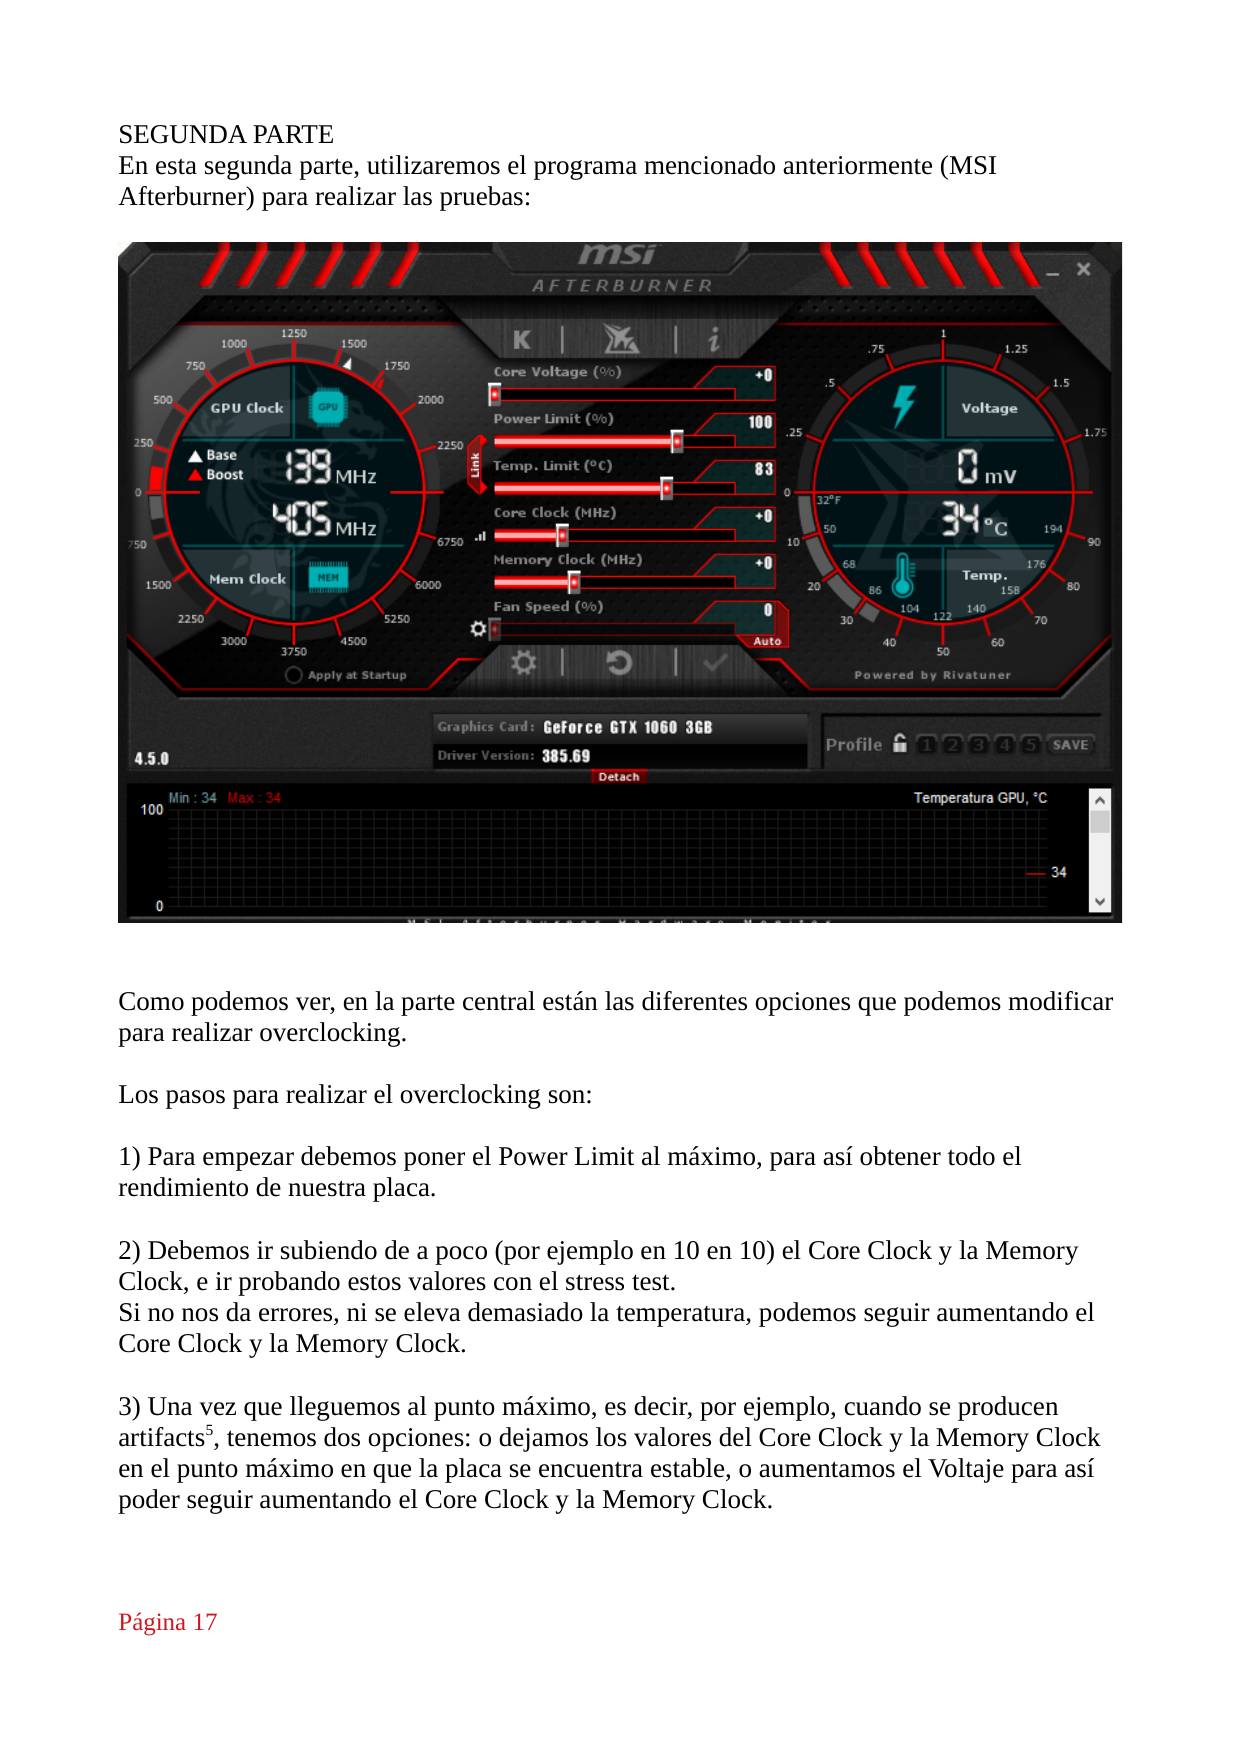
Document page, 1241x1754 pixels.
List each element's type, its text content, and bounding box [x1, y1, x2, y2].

text 3) Una vez que lleguemos al punto máximo, es decir, por ejemplo, cuando se producen artifacts5, tenemos dos opciones: o dejamos los valores del Core Clock y la Memory Clock en el punto máximo en que la placa se encuentra estable, o aumentamos el Voltaje para así poder seguir aumentando el Core Clock y la Memory Clock. [118, 1389, 1122, 1514]
text Si no nos da errores, ni se eleva demasiado la temperatura, podemos seguir aumentando el Core Clock y la Memory Clock. [118, 1296, 1122, 1358]
text En esta segunda parte, utilizaremos el programa mencionado anteriormente (MSI Afterburner) para realizar las pruebas: [118, 149, 1122, 212]
picture [118, 242, 1123, 923]
text Los pasos para realizar el overclocking son: [118, 1078, 1122, 1109]
text 1) Para empezar debemos poner el Power Limit al máximo, para así obtener todo el rendimiento de nuestra placa. [118, 1140, 1122, 1203]
text Como podemos ver, en la parte central están las diferentes opciones que podemos modificar para realizar overclocking. [118, 985, 1122, 1047]
text 2) Debemos ir subiendo de a poco (por ejemplo en 10 en 10) el Core Clock y la Memory Clock, e ir probando estos valores con el stress test. [118, 1234, 1122, 1296]
text SEGUNDA PARTE [118, 118, 1122, 149]
